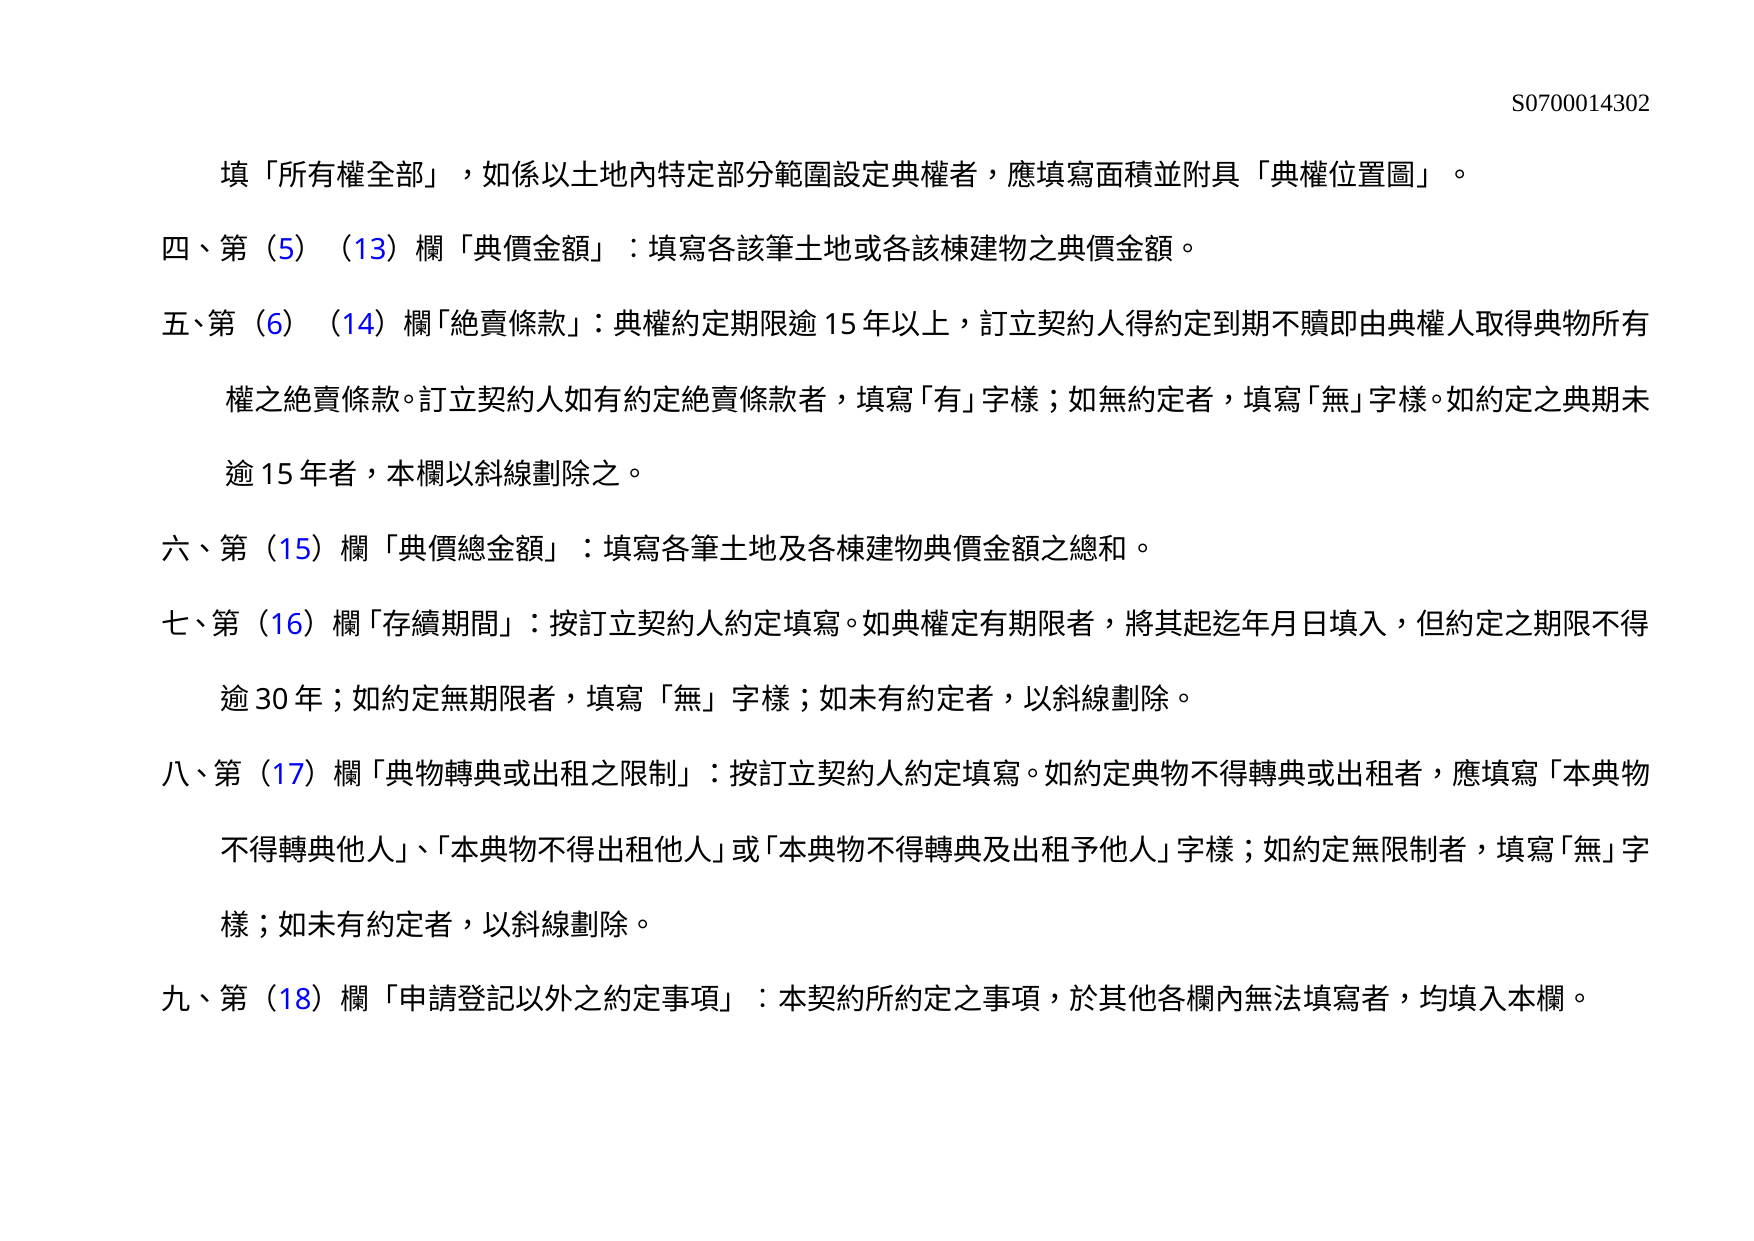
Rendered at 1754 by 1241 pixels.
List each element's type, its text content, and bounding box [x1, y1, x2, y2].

text 六、第（15）欄「典價總金額」：填寫各筆土地及各棟建物典價金額之總和。 [161, 510, 1650, 585]
text 七、第（16）欄「存續期間」：按訂立契約人約定填寫。如典權定有期限者，將其起迄年月日填入，但約定之期限不得逾30年；如約定無期限者，填寫「無」字樣；如未有約定者，以斜線劃除。 [161, 585, 1650, 735]
text 五、第（6）（14）欄「絶賣條款」：典權約定期限逾15年以上，訂立契約人得約定到期不贖即由典權人取得典物所有權之絶賣條款。訂立契約人如有約定絶賣條款者，填寫「有」字樣；如無約定者，填寫「無」字樣。如約定之典期未逾15年者，本欄以斜線劃除之。 [161, 285, 1650, 510]
text 八、第（17）欄「典物轉典或出租之限制」：按訂立契約人約定填寫。如約定典物不得轉典或出租者，應填寫「本典物不得轉典他人」、「本典物不得出租他人」或「本典物不得轉典及出租予他人」字樣；如約定無限制者，填寫「無」字樣；如未有約定者，以斜線劃除。 [161, 735, 1650, 960]
text 九、第（18）欄「申請登記以外之約定事項」︰本契約所約定之事項，於其他各欄內無法填寫者，均填入本欄。 [161, 960, 1650, 1035]
text 三、第（4）（12）欄「設定權利範圍」：填寫各筆土地或各棟建物設定典權之範圍。如係以土地或建物全筆棟出典者，填「所有權全部」，如係以土地內特定部分範圍設定典權者，應填寫面積並附具「典權位置圖」。 [161, 135, 1650, 210]
text 四、第（5）（13）欄「典價金額」︰填寫各該筆土地或各該棟建物之典價金額。 [161, 210, 1650, 285]
